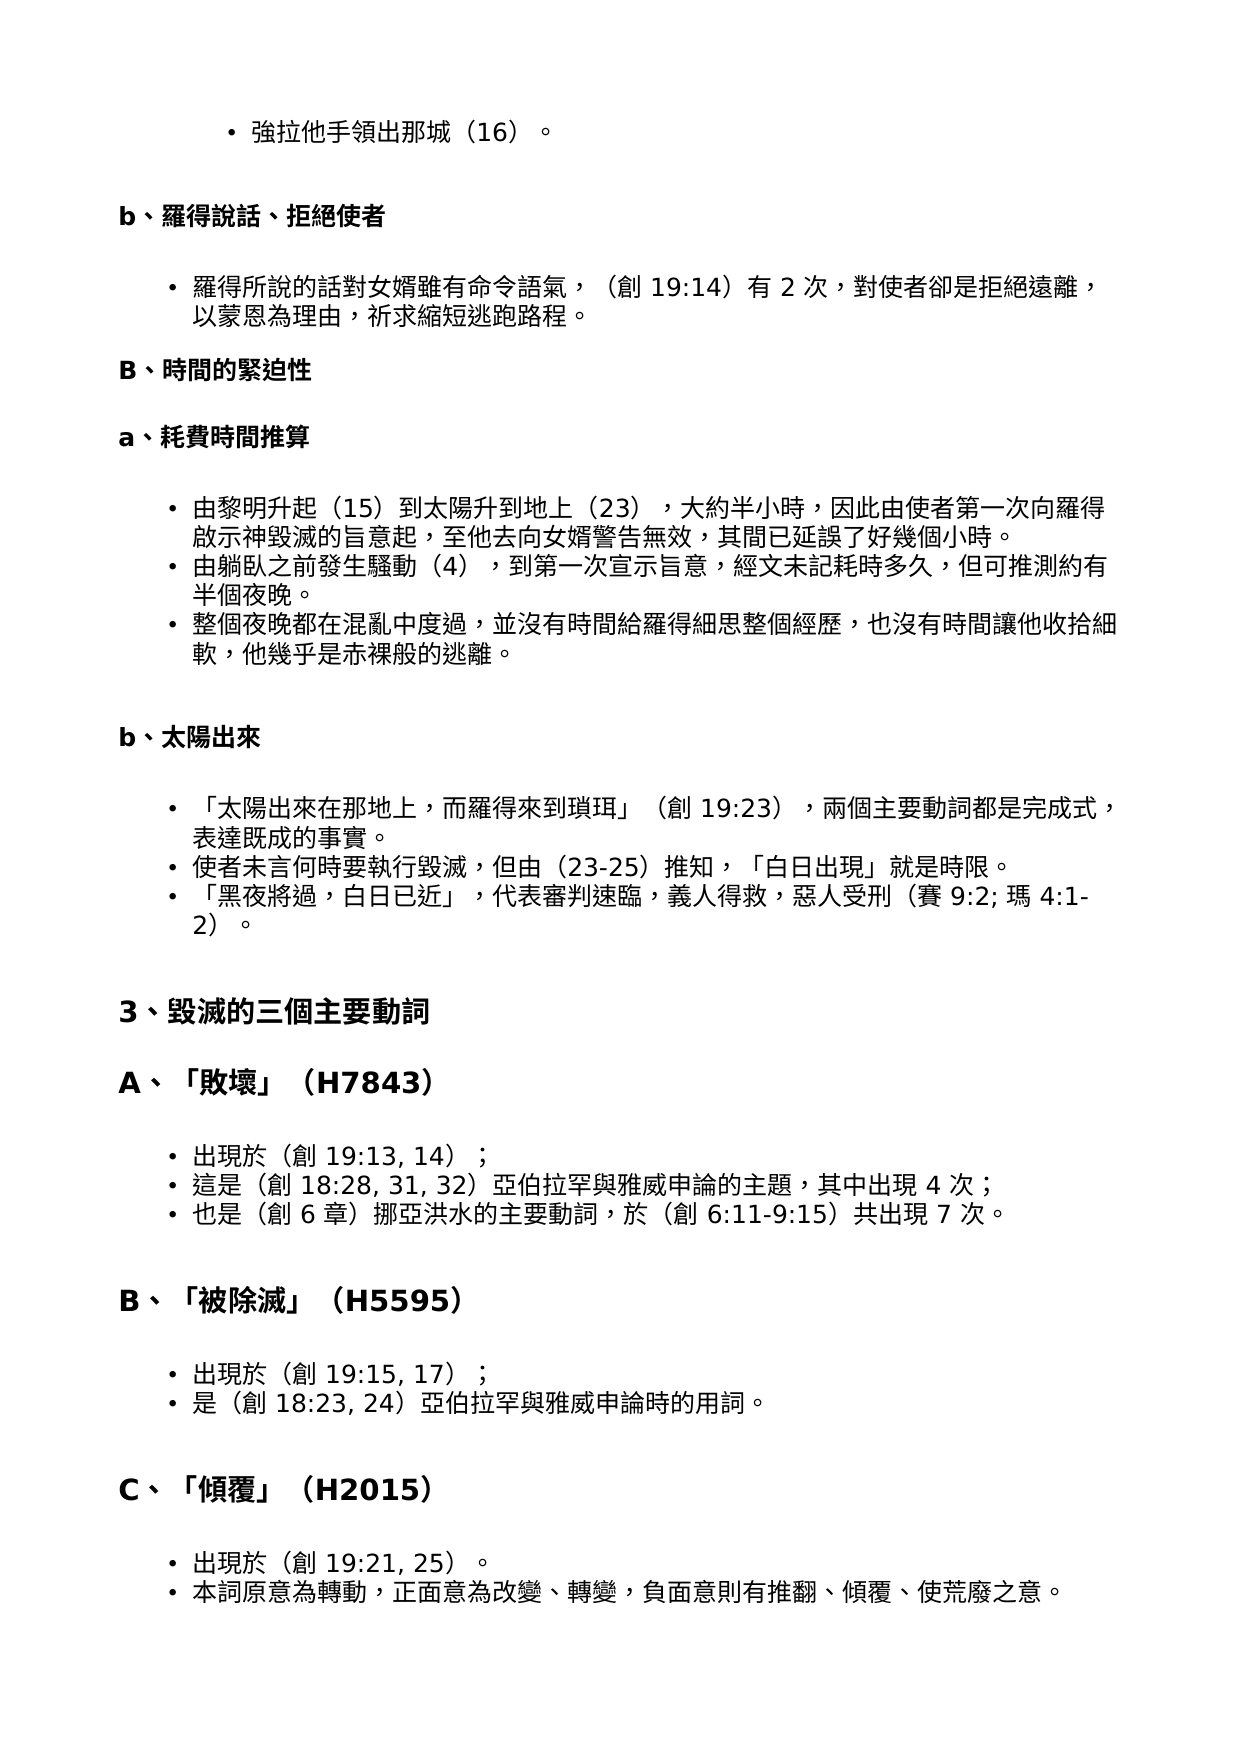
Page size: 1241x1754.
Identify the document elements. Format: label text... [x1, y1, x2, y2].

list 出現於（創 19:21, 25）。 [177, 1549, 1122, 1578]
list 強拉他手領出那城（16）。 [236, 118, 1122, 147]
list 使者未言何時要執行毀滅，但由（23-25）推知，「白日出現」就是時限。 [177, 853, 1122, 882]
list 出現於（創 19:13, 14）； [177, 1142, 1122, 1172]
list 「太陽出來在那地上，而羅得來到瑣珥」（創 19:23），兩個主要動詞都是完成式，表達既成的事實。 [177, 795, 1122, 853]
list 整個夜晚都在混亂中度過，並沒有時間給羅得細思整個經歷，也沒有時間讓他收拾細軟，他幾乎是赤裸般的逃離。 [177, 611, 1122, 669]
list 羅得所說的話對女婿雖有命令語氣，（創 19:14）有 2 次，對使者卻是拒絕遠離，以蒙恩為理由，祈求縮短逃跑路程。 [177, 273, 1122, 331]
list 本詞原意為轉動，正面意為改變、轉變，負面意則有推翻、傾覆、使荒廢之意。 [177, 1578, 1122, 1607]
subtitle B、「被除滅」（H5595） [118, 1284, 1122, 1318]
list 「黑夜將過，白日已近」，代表審判速臨，義人得救，惡人受刑（賽 9:2; 瑪 4:1-2）。 [177, 882, 1122, 941]
list 由黎明升起（15）到太陽升到地上（23），大約半小時，因此由使者第一次向羅得啟示神毀滅的旨意起，至他去向女婿警告無效，其間已延誤了好幾個小時。 [177, 494, 1122, 552]
list 也是（創 6 章）挪亞洪水的主要動詞，於（創 6:11-9:15）共出現 7 次。 [177, 1201, 1122, 1230]
subtitle C、「傾覆」（H2015） [118, 1473, 1122, 1507]
subtitle a、耗費時間推算 [118, 423, 1122, 452]
list 這是（創 18:28, 31, 32）亞伯拉罕與雅威申論的主題，其中出現 4 次； [177, 1172, 1122, 1201]
subtitle B、時間的緊迫性 [118, 356, 1122, 385]
list 出現於（創 19:15, 17）； [177, 1360, 1122, 1389]
subtitle b、太陽出來 [118, 723, 1122, 753]
subtitle 3、毀滅的三個主要動詞 [118, 995, 1122, 1029]
subtitle b、羅得說話、拒絕使者 [118, 202, 1122, 231]
subtitle A、「敗壞」（H7843） [118, 1066, 1122, 1100]
list 由躺臥之前發生騷動（4），到第一次宣示旨意，經文未記耗時多久，但可推測約有半個夜晚。 [177, 552, 1122, 611]
list 是（創 18:23, 24）亞伯拉罕與雅威申論時的用詞。 [177, 1389, 1122, 1419]
